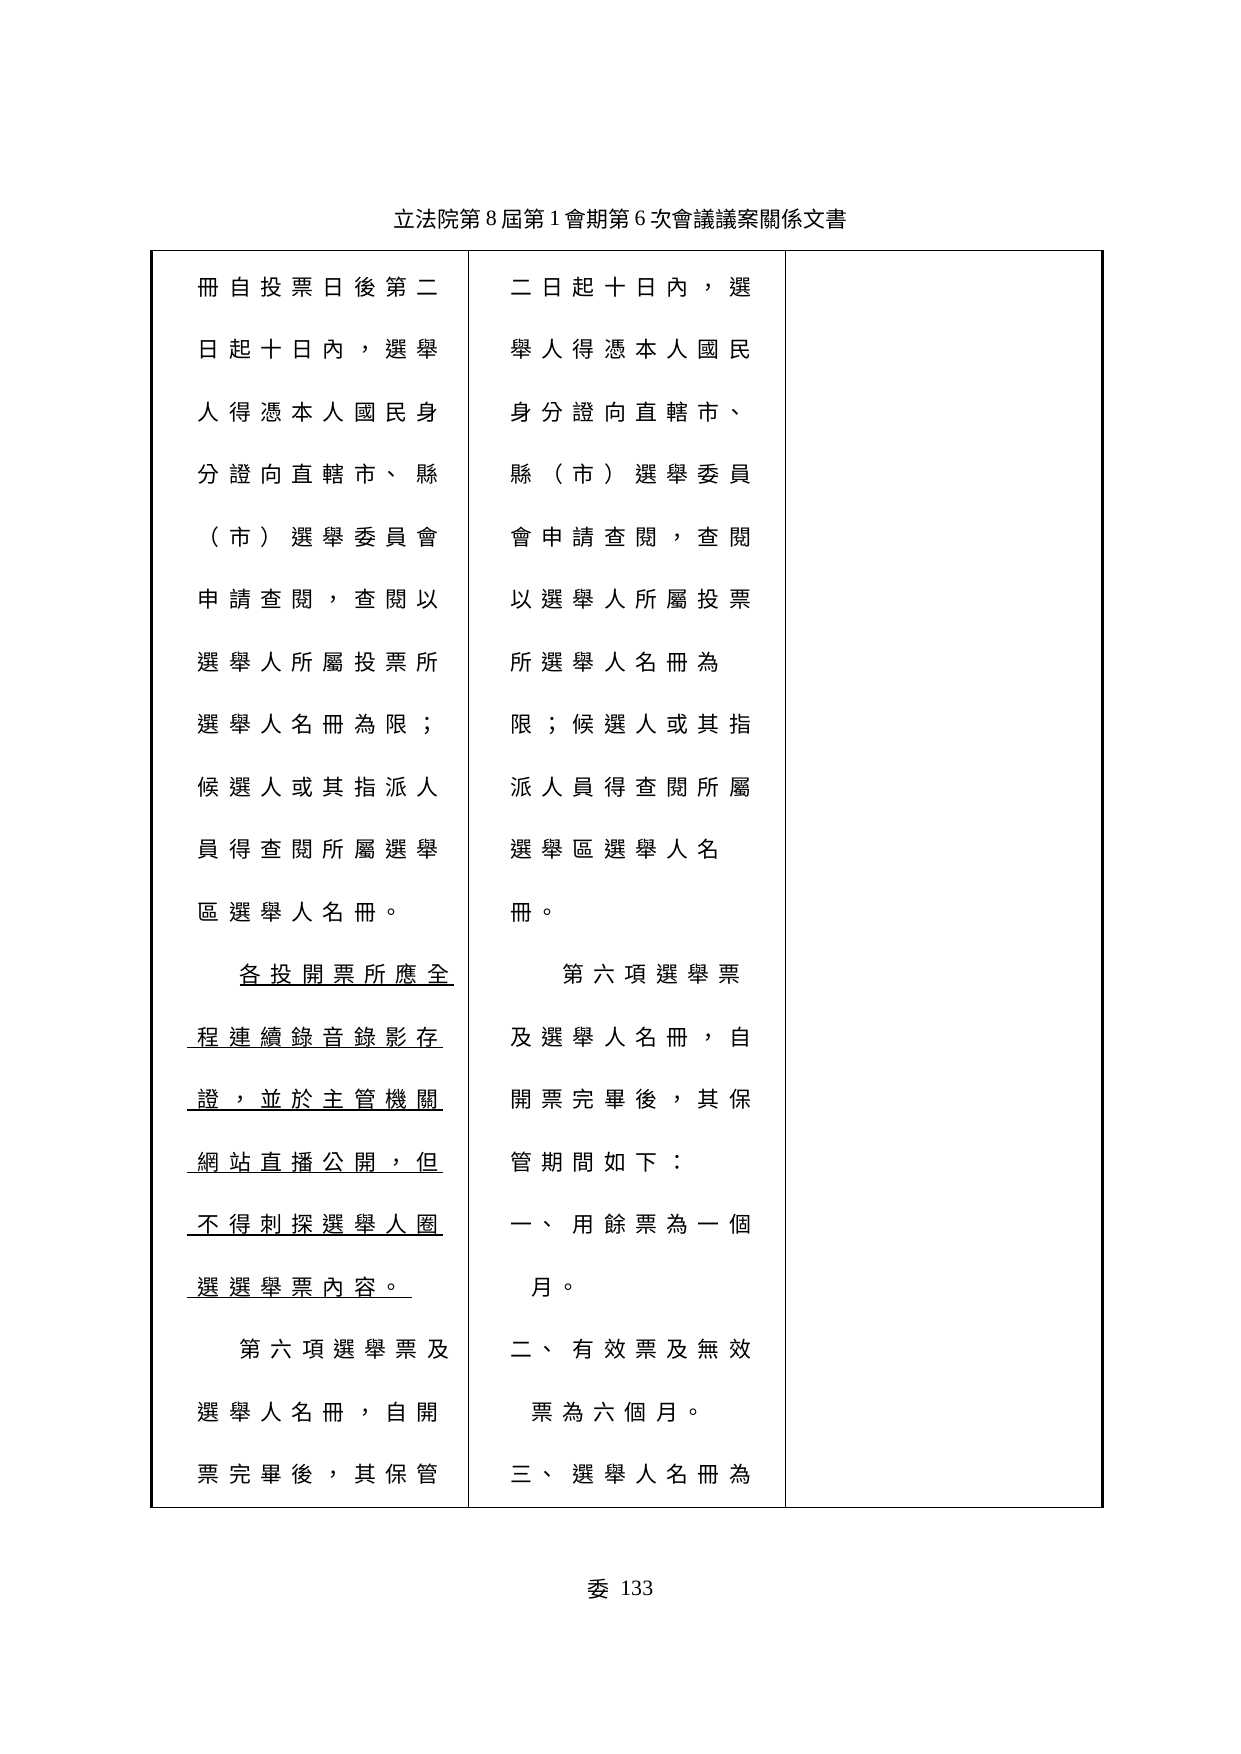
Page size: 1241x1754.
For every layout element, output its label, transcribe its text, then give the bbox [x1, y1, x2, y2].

table_cell 冊自投票日後第二日起十日內，選舉人得憑本人國民身分證向直轄市、縣（市）選舉委員會申請查閱，查閱以選舉人所屬投票所選舉人名冊為限；候選人或其指派人員得查閱所屬選舉區選舉人名冊。 各投開票所應全程連續錄音錄影存證，並於主管機關網站直播公開，但不得刺探選舉人圈選選舉票內容。 第六項選舉票及選舉人名冊，自開票完畢後，其保管 [153, 251, 468, 1507]
table_cell 二日起十日內，選舉人得憑本人國民身分證向直轄市、縣（市）選舉委員會申請查閱，查閱以選舉人所屬投票所選舉人名冊為限；候選人或其指派人員得查閱所屬選舉區選舉人名冊。 第六項選舉票及選舉人名冊，自開票完畢後，其保管期間如下： 一、用餘票為一個月。 二、有效票及無效票為六個月。 三、選舉人名冊為 [469, 251, 785, 1507]
table_cell [786, 251, 1101, 1507]
